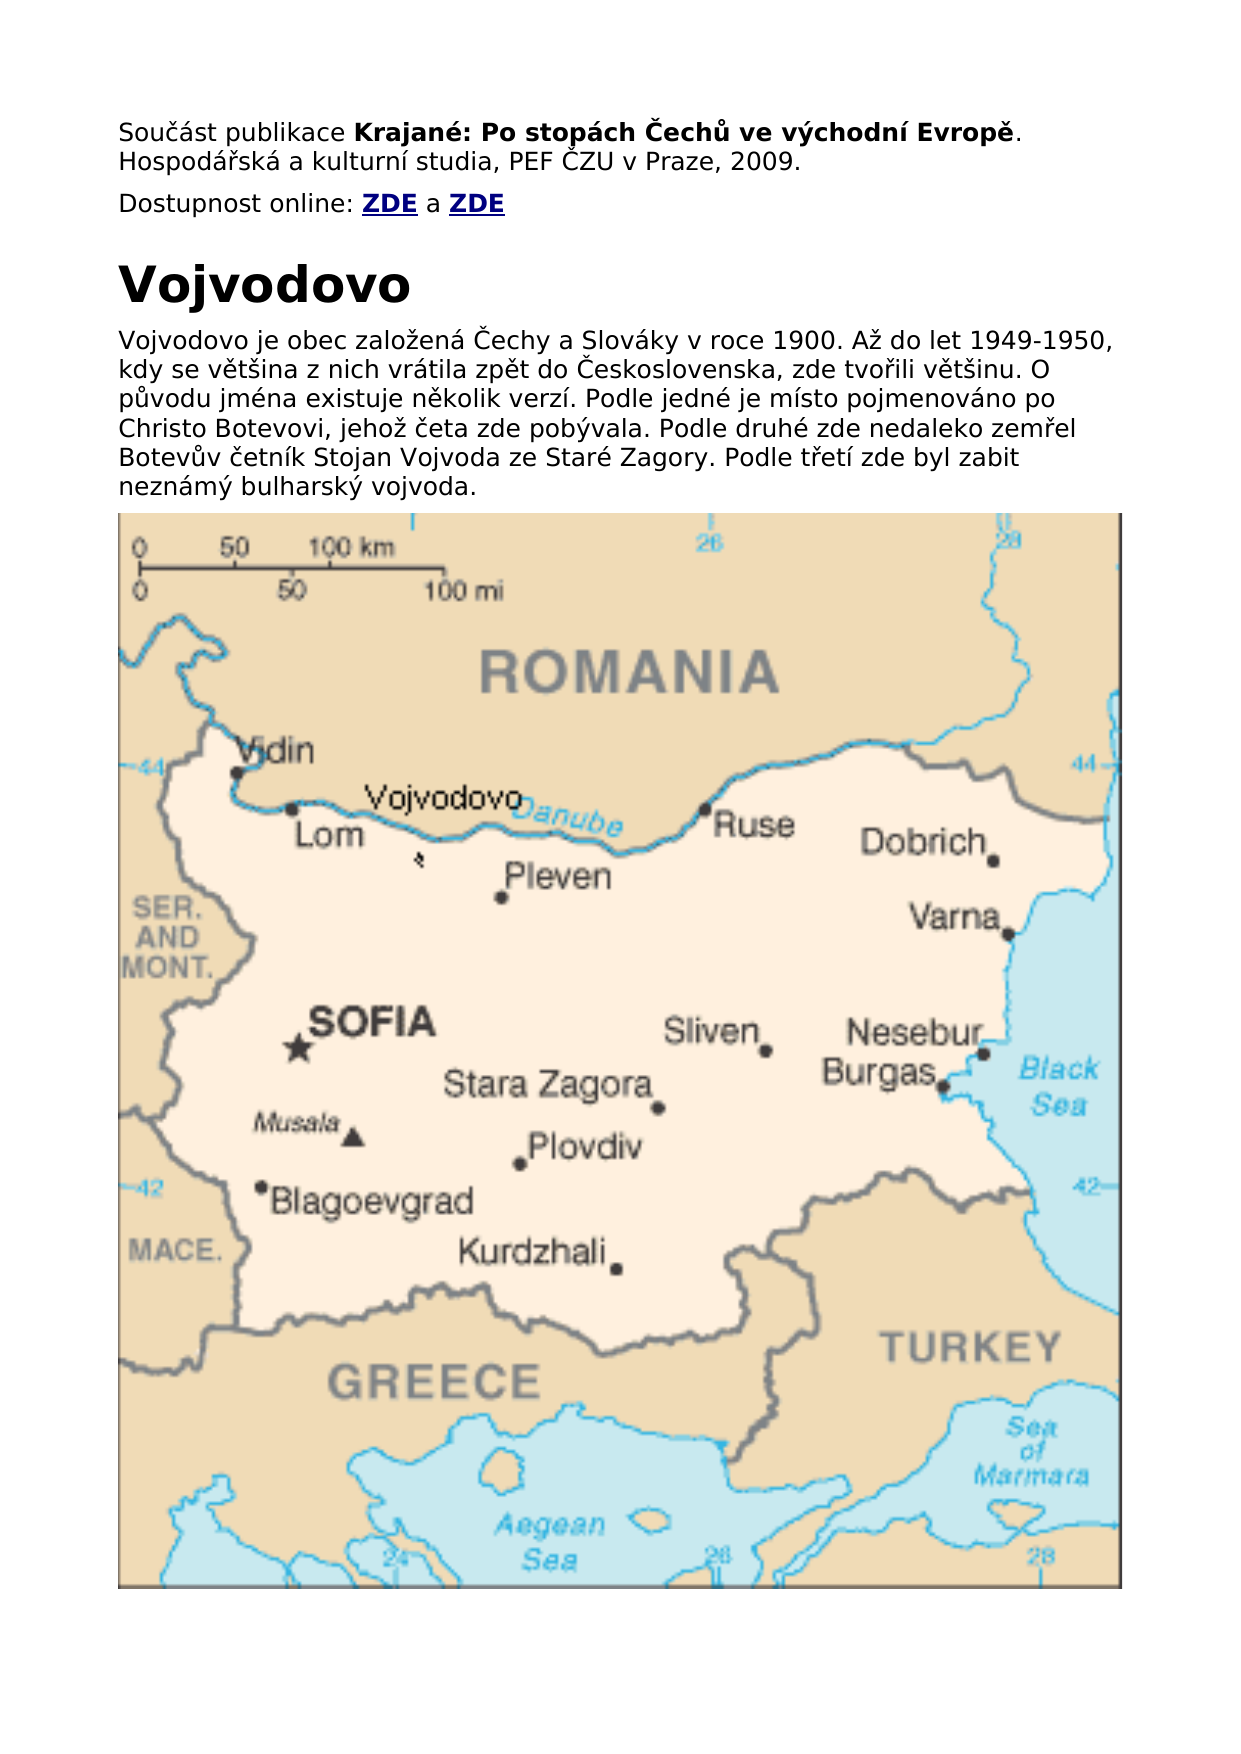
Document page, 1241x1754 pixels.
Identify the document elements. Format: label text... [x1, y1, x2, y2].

subtitle Vojvodovo [118, 256, 1122, 314]
text Součást publikace Krajané: Po stopách Čechů ve východní Evropě. Hospodářská a kulturní studia, PEF ČZU v Praze, 2009. [118, 118, 1122, 176]
text Dostupnost online: ZDE a ZDE [118, 189, 1122, 218]
picture [118, 513, 1123, 1589]
text Vojvodovo je obec založená Čechy a Slováky v roce 1900. Až do let 1949-1950, kdy se většina z nich vrátila zpět do Československa, zde tvořili většinu. O původu jména existuje několik verzí. Podle jedné je místo pojmenováno po Christo Botevovi, jehož četa zde pobývala. Podle druhé zde nedaleko zemřel Botevův četník Stojan Vojvoda ze Staré Zagory. Podle třetí zde byl zabit neznámý bulharský vojvoda. [118, 326, 1122, 501]
